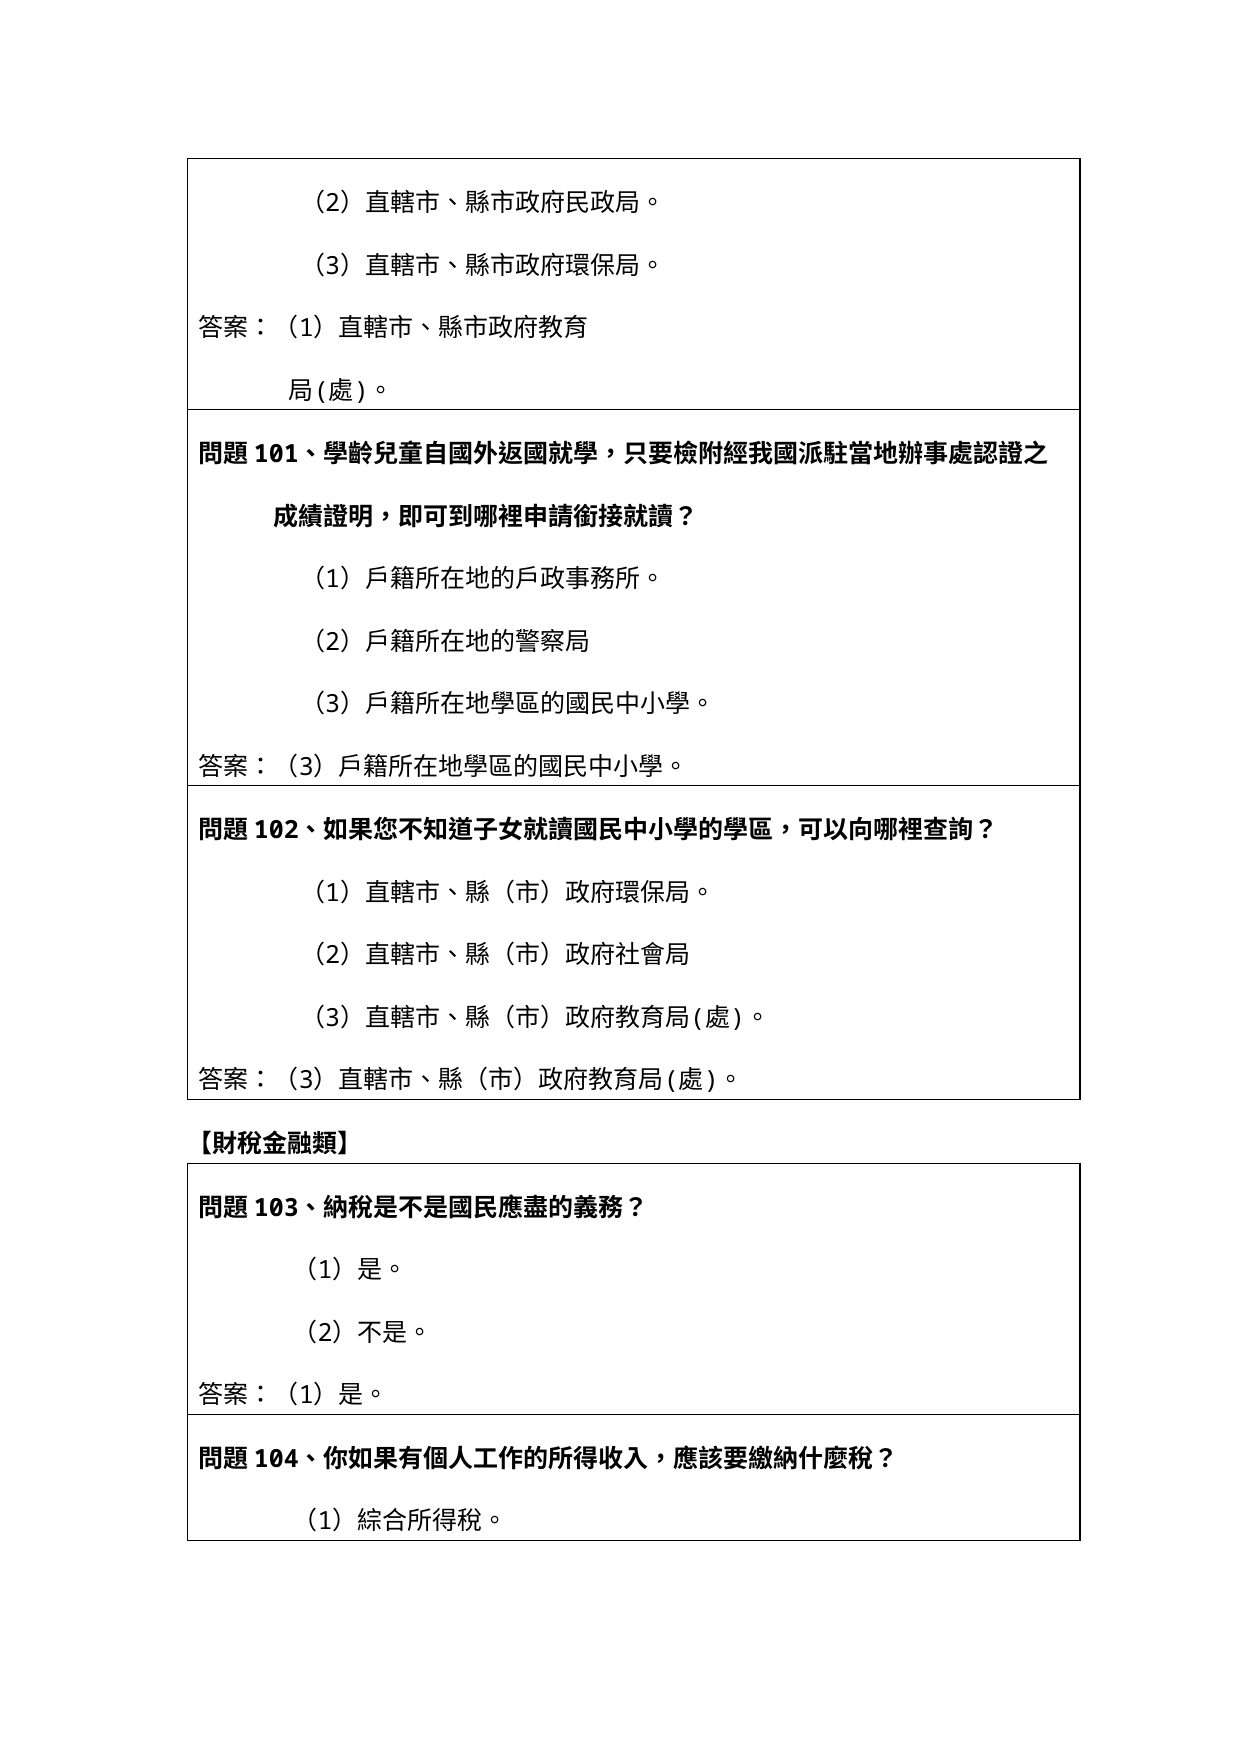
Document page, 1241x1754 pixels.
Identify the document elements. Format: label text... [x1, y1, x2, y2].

text 【財稅金融類】 [187, 1100, 1053, 1162]
table_cell （2）直轄市、縣市政府民政局。 （3）直轄市、縣市政府環保局。 答案：（1）直轄市、縣市政府教育 局(處)。 [188, 159, 1079, 409]
table_cell 問題104、你如果有個人工作的所得收入，應該要繳納什麼稅？ （1）綜合所得稅。 [188, 1415, 1079, 1539]
table_header 問題103、納稅是不是國民應盡的義務？ （1）是。 （2）不是。 答案：（1）是。 [188, 1164, 1079, 1413]
table_cell 問題101、學齡兒童自國外返國就學，只要檢附經我國派駐當地辦事處認證之成績證明，即可到哪裡申請銜接就讀？ （1）戶籍所在地的戶政事務所。 （2）戶籍所在地的警察局 （3）戶籍所在地學區的國民中小學。 答案：（3）戶籍所在地學區的國民中小學。 [188, 410, 1079, 785]
table_cell 問題102、如果您不知道子女就讀國民中小學的學區，可以向哪裡查詢？ （1）直轄市、縣（市）政府環保局。 （2）直轄市、縣（市）政府社會局 （3）直轄市、縣（市）政府教育局(處)。 答案：（3）直轄市、縣（市）政府教育局(處)。 [188, 786, 1079, 1099]
